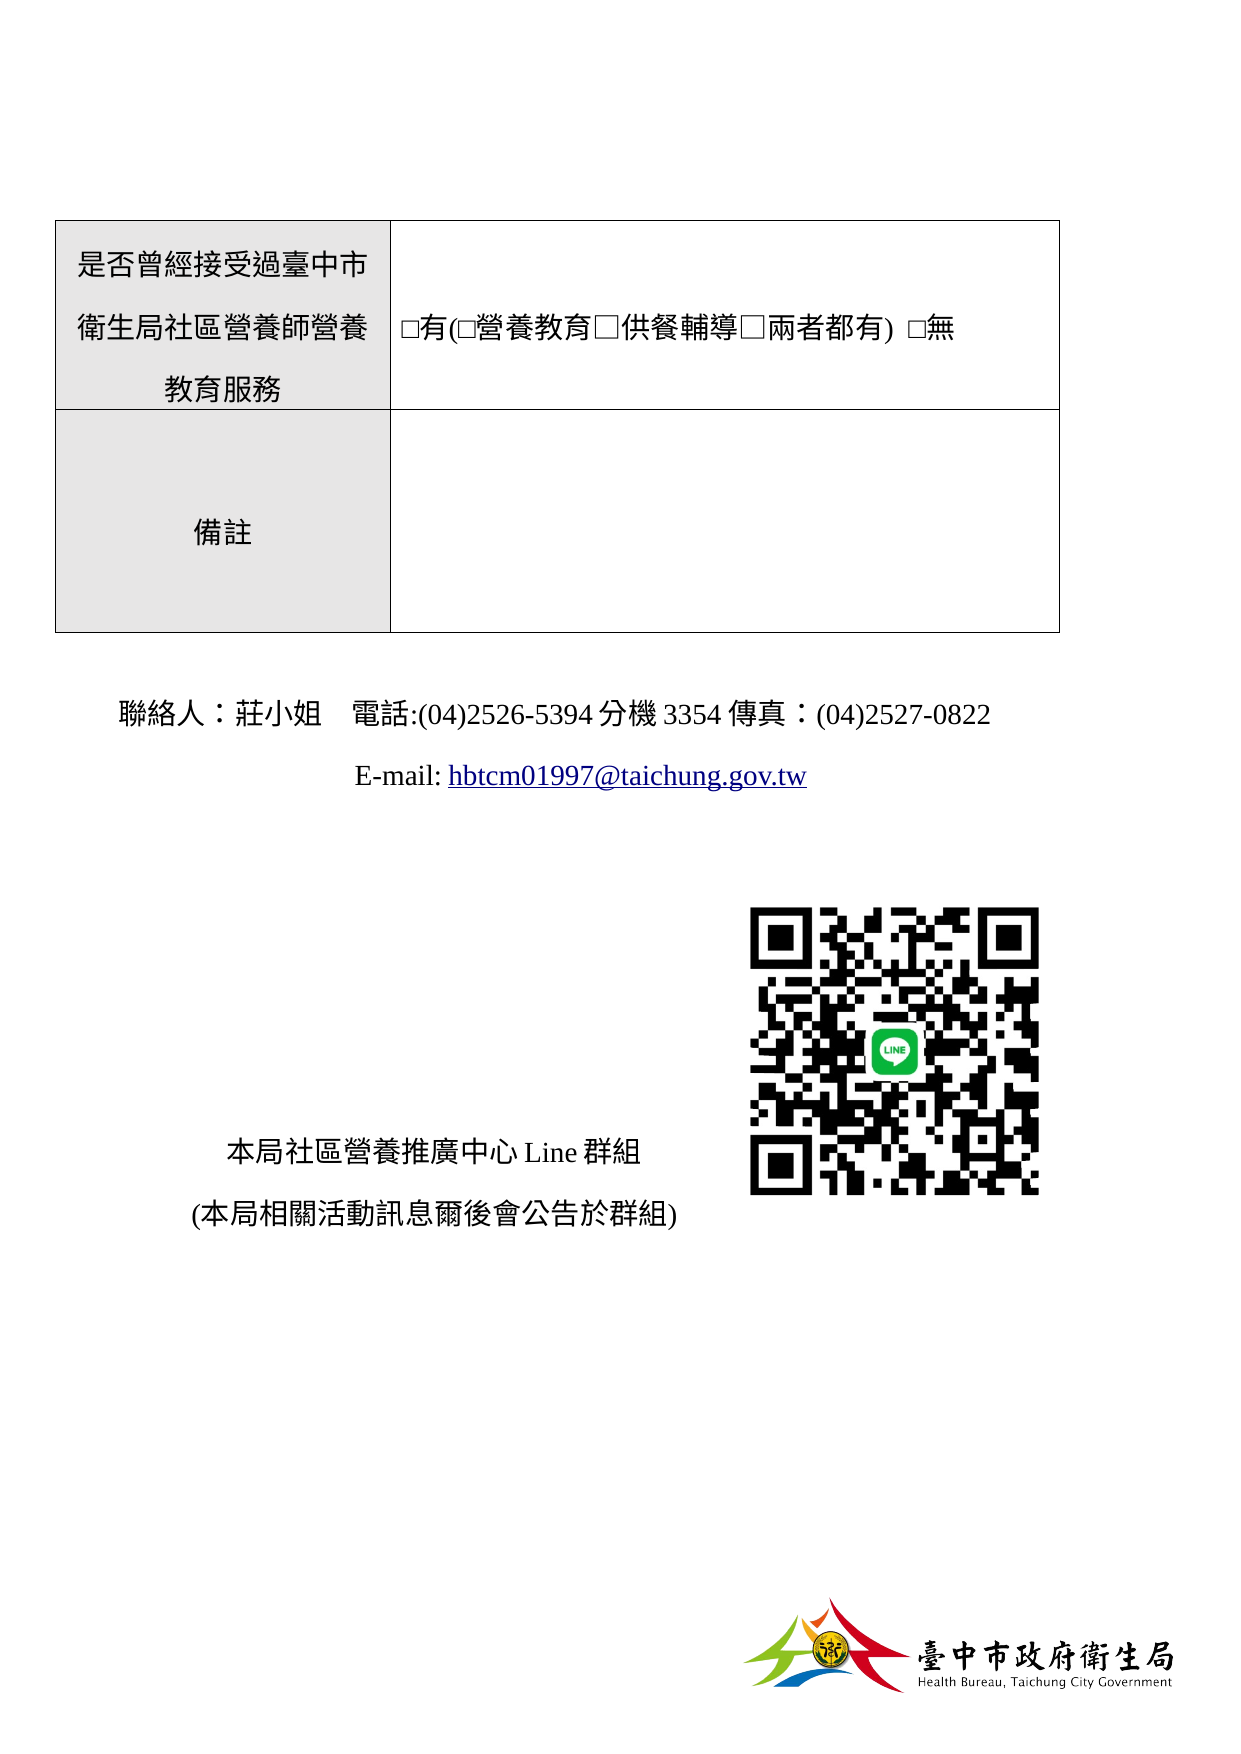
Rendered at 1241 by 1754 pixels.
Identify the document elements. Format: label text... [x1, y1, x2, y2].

text 本局社區營養推廣中心Line群組 [118, 1108, 818, 1170]
text 聯絡人：莊小姐 電話:(04)2526-5394分機3354 傳真：(04)2527-0822 E-mail: hbtcm01997@taichung.gov.tw [118, 670, 1122, 795]
table_header □有(□營養教育□供餐輔導□兩者都有) □無 [391, 221, 1059, 409]
table_cell 備註 [56, 410, 390, 632]
text [1022, 1108, 1122, 1170]
table_header 是否曾經接受過臺中市衛生局社區營養師營養教育服務 [56, 221, 390, 409]
table_cell [391, 410, 1059, 632]
text (本局相關活動訊息爾後會公告於群組) [118, 1170, 1122, 1233]
